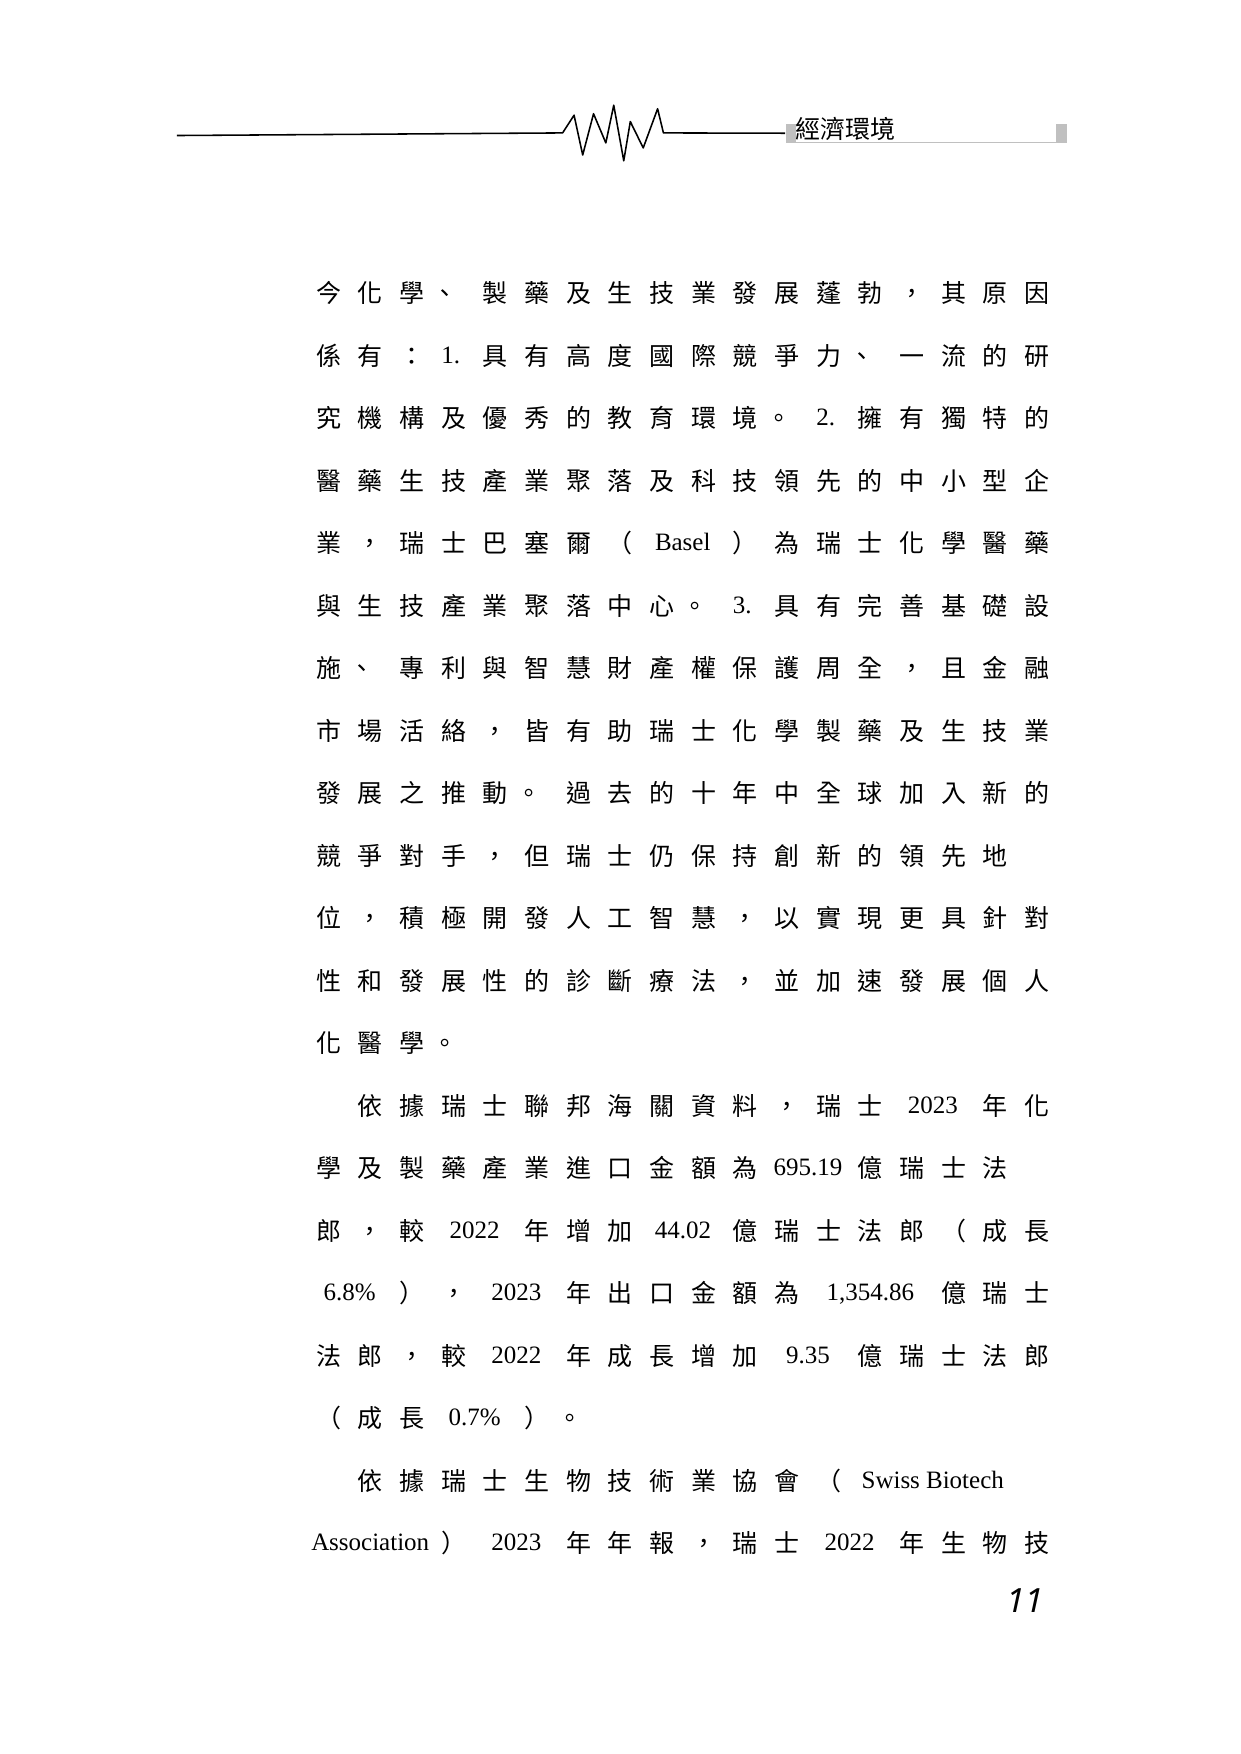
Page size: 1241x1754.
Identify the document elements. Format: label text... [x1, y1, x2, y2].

text 依據瑞士聯邦海關資料，瑞士2023年化學及製藥產業進口金額為695.19億瑞士法郎，較2022年增加44.02億瑞士法郎（成長6.8%），2023年出口金額為1,354.86億瑞士法郎，較2022年成長增加9.35億瑞士法郎（成長0.7%）。 [281, 1063, 1058, 1438]
text 依據瑞士生物技術業協會（Swiss Biotech Association）2023年年報，瑞士2022年生物技 [281, 1438, 1058, 1563]
text 今化學、製藥及生技業發展蓬勃，其原因係有：1. 具有高度國際競爭力、一流的研究機構及優秀的教育環境。2. 擁有獨特的醫藥生技產業聚落及科技領先的中小型企業，瑞士巴塞爾（Basel）為瑞士化學醫藥與生技產業聚落中心。3. 具有完善基礎設施、專利與智慧財產權保護周全，且金融市場活絡，皆有助瑞士化學製藥及生技業發展之推動。過去的十年中全球加入新的競爭對手，但瑞士仍保持創新的領先地位，積極開發人工智慧，以實現更具針對性和發展性的診斷療法，並加速發展個人化醫學。 [281, 250, 1058, 1063]
